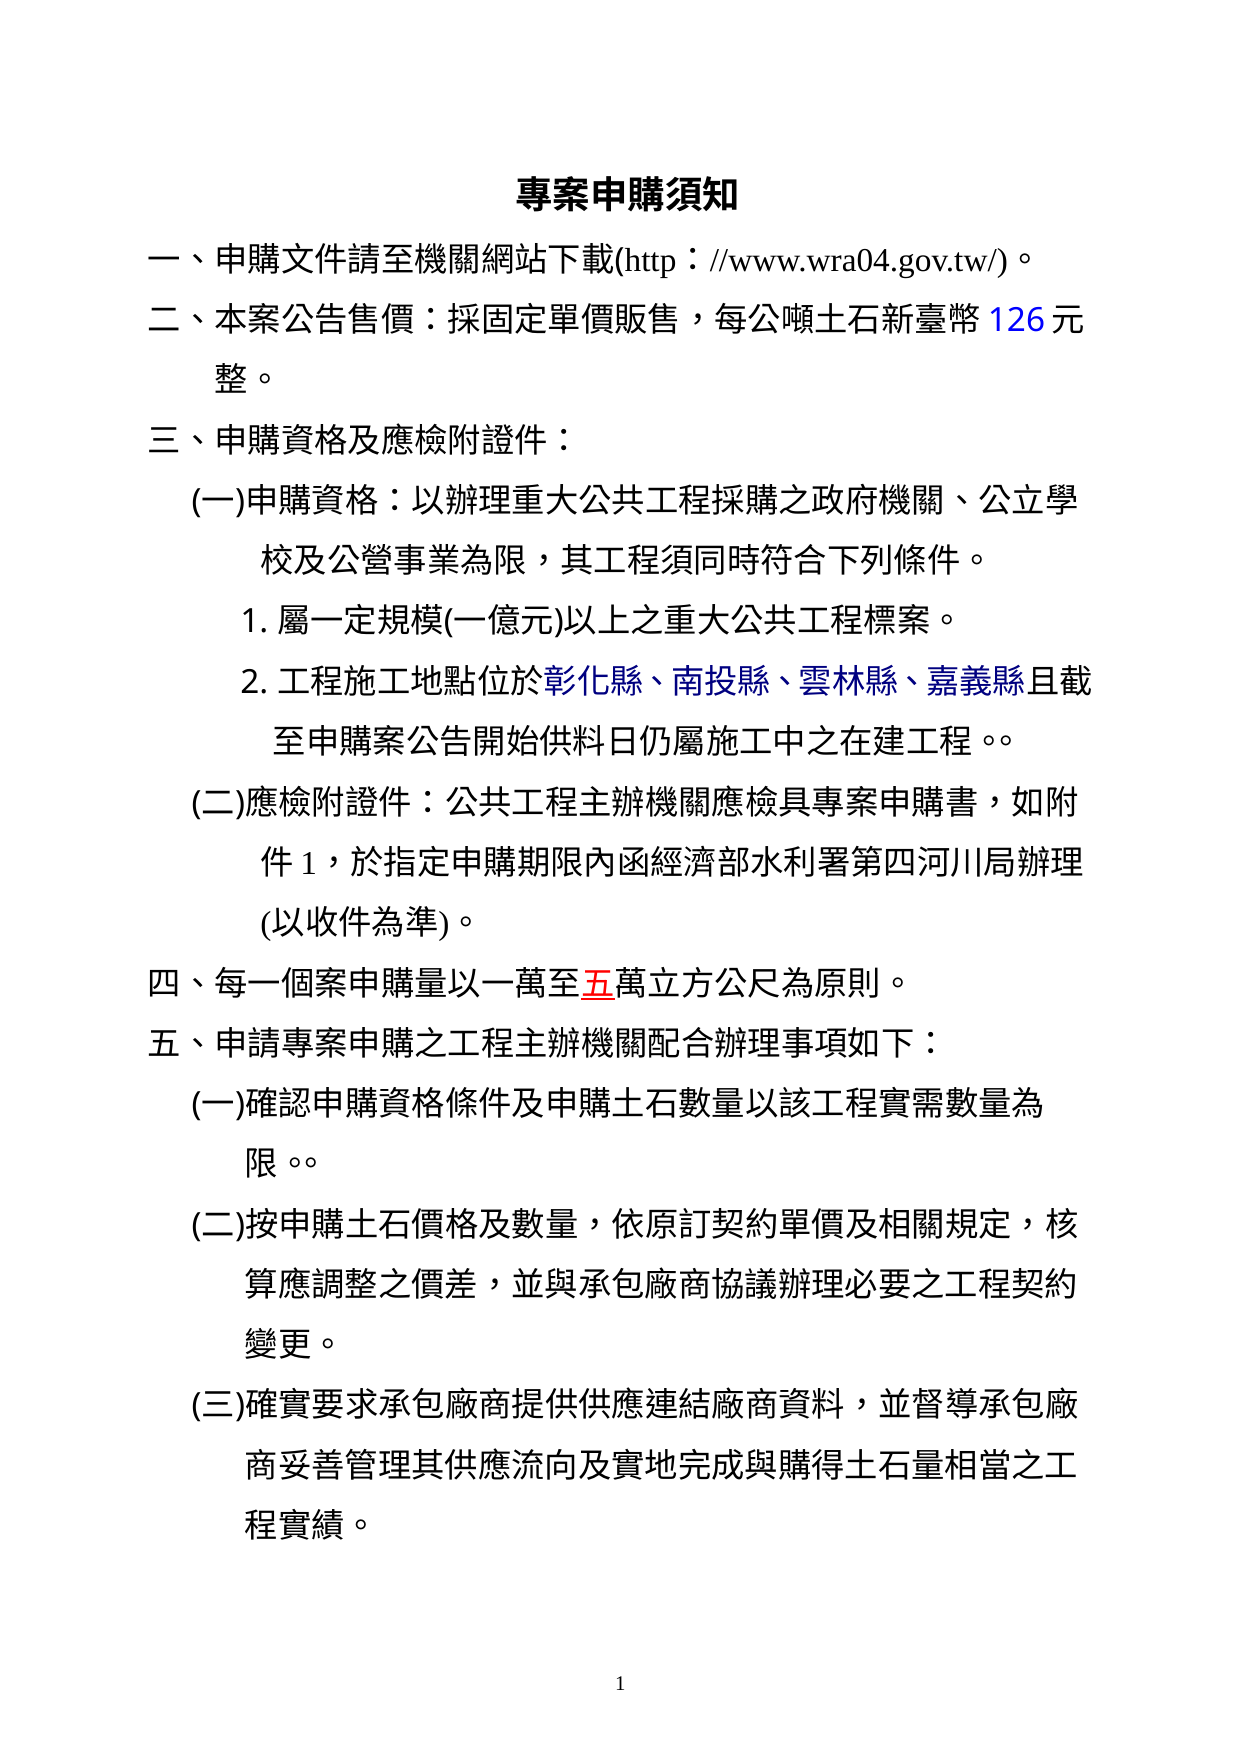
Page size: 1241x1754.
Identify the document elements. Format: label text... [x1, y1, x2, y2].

list 申購資格及應檢附證件： [148, 413, 1092, 462]
list 申購文件請至機關網站下載(http：//www.wra04.gov.tw/)。 [148, 232, 1092, 281]
list 確認申購資格條件及申購土石數量以該工程實需數量為限。。 [191, 1077, 1092, 1185]
list 確實要求承包廠商提供供應連結廠商資料，並督導承包廠商妥善管理其供應流向及實地完成與購得土石量相當之工程實績。 [191, 1378, 1092, 1547]
text 2. 工程施工地點位於彰化縣、南投縣、雲林縣、嘉義縣且截至申購案公告開始供料日仍屬施工中之在建工程。。 [240, 655, 1092, 763]
list 申請專案申購之工程主辦機關配合辦理事項如下： [148, 1016, 1092, 1065]
list 應檢附證件：公共工程主辦機關應檢具專案申購書，如附件1，於指定申購期限內函經濟部水利署第四河川局辦理(以收件為準)。 [191, 775, 1092, 944]
text 專案申購須知 [148, 164, 1097, 219]
list 申購資格：以辦理重大公共工程採購之政府機關、公立學校及公營事業為限，其工程須同時符合下列條件。 [191, 474, 1092, 582]
list 按申購土石價格及數量，依原訂契約單價及相關規定，核算應調整之價差，並與承包廠商協議辦理必要之工程契約變更。 [191, 1197, 1092, 1366]
text 1. 屬一定規模(一億元)以上之重大公共工程標案。 [240, 594, 1092, 643]
list 每一個案申購量以一萬至五萬立方公尺為原則。 [148, 956, 1092, 1004]
list 本案公告售價：採固定單價販售，每公噸土石新臺幣126元整。 [148, 293, 1092, 401]
